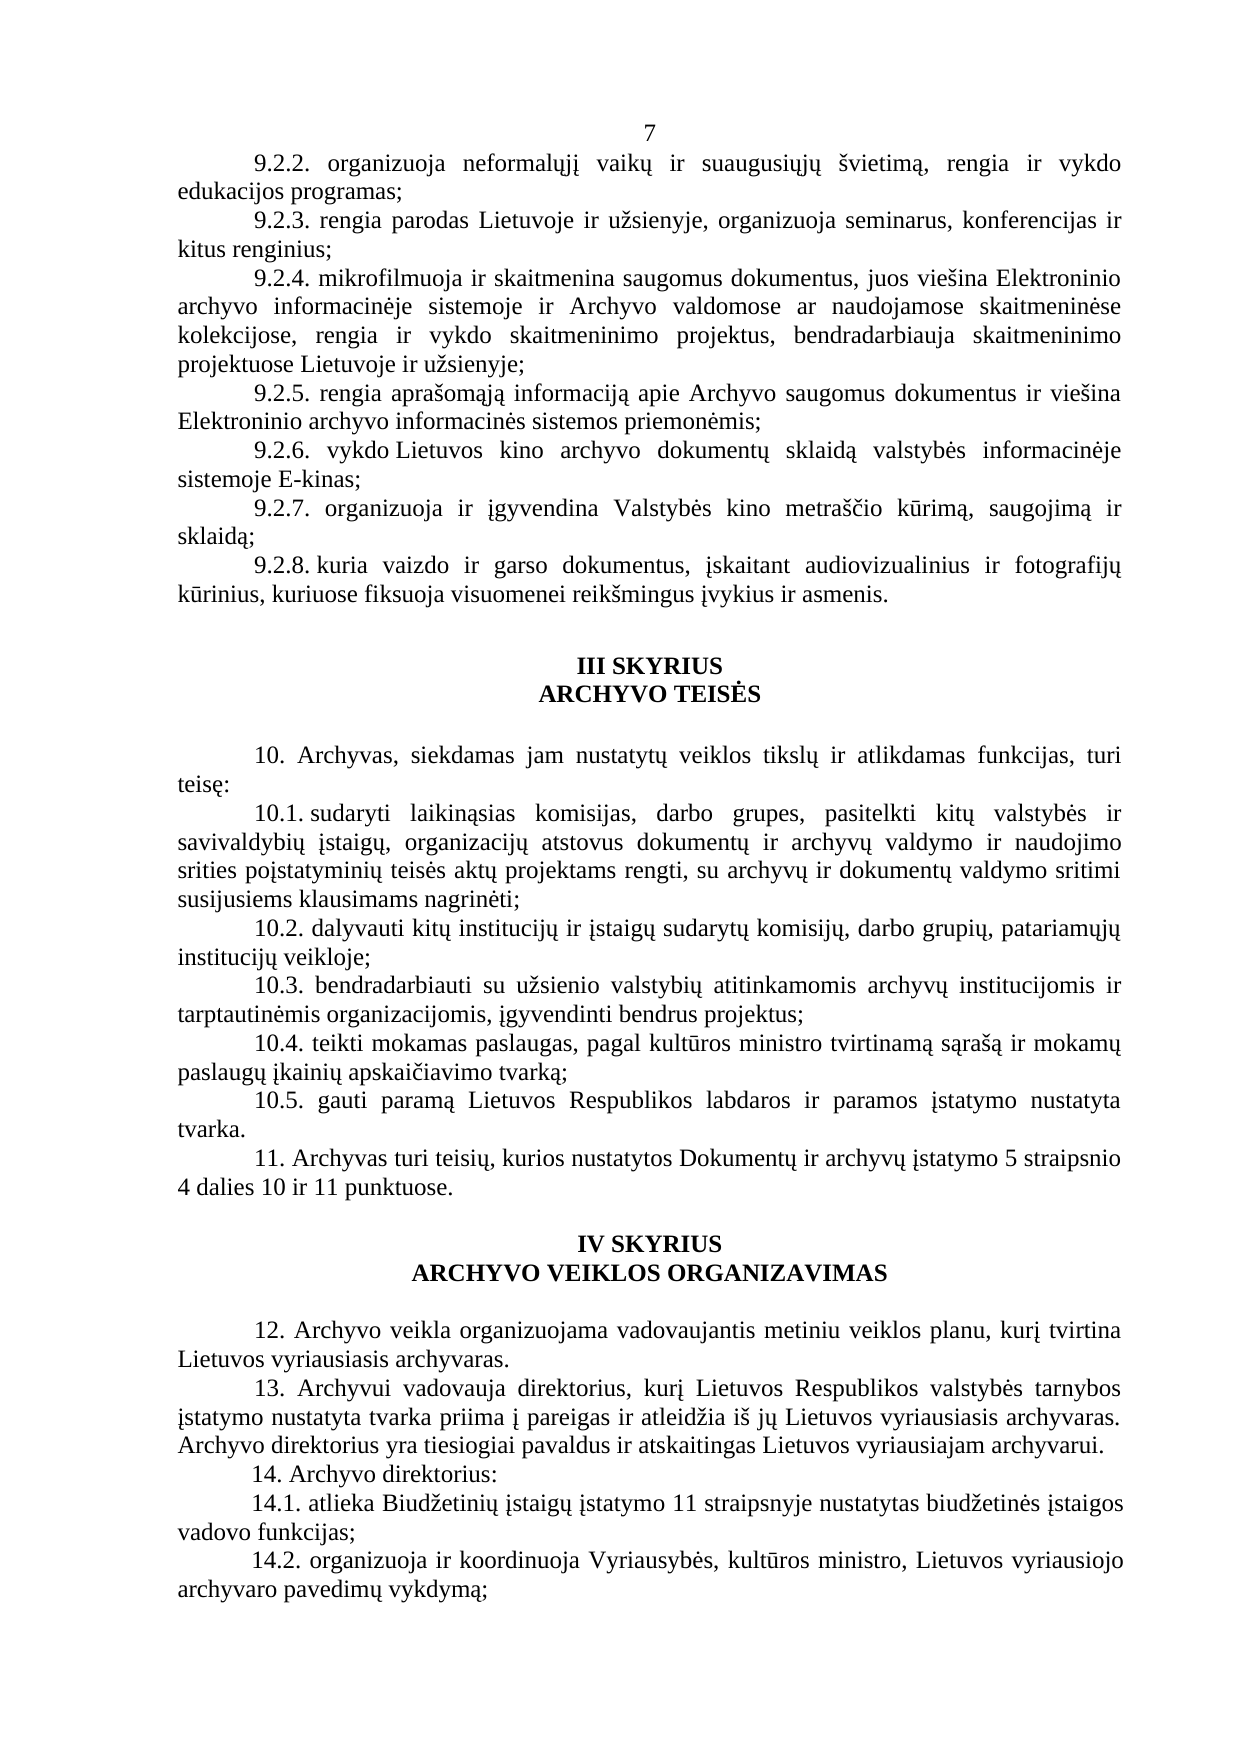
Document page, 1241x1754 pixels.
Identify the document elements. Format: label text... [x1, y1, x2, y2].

text 10.3. bendradarbiauti su užsienio valstybių atitinkamomis archyvų institucijomis ir tarptautinėmis organizacijomis, įgyvendinti bendrus projektus; [177, 971, 1122, 1028]
text ARCHYVO VEIKLOS ORGANIZAVIMAS [177, 1258, 1122, 1287]
text 10.2. dalyvauti kitų institucijų ir įstaigų sudarytų komisijų, darbo grupių, patariamųjų institucijų veikloje; [177, 913, 1122, 971]
text 9.2.5. rengia aprašomąją informaciją apie Archyvo saugomus dokumentus ir viešina Elektroninio archyvo informacinės sistemos priemonėmis; [177, 378, 1122, 435]
text 12. Archyvo veikla organizuojama vadovaujantis metiniu veiklos planu, kurį tvirtina Lietuvos vyriausiasis archyvaras. [177, 1316, 1122, 1373]
text ARCHYVO TEISĖS [177, 679, 1122, 708]
text 9.2.7. organizuoja ir įgyvendina Valstybės kino metraščio kūrimą, saugojimą ir sklaidą; [177, 493, 1122, 550]
text 9.2.3. rengia parodas Lietuvoje ir užsienyje, organizuoja seminarus, konferencijas ir kitus renginius; [177, 205, 1122, 263]
text III SKYRIUS [177, 651, 1122, 679]
text 10.4. teikti mokamas paslaugas, pagal kultūros ministro tvirtinamą sąrašą ir mokamų paslaugų įkainių apskaičiavimo tvarką; [177, 1028, 1122, 1086]
text 14.2. organizuoja ir koordinuoja Vyriausybės, kultūros ministro, Lietuvos vyriausiojo archyvaro pavedimų vykdymą; [177, 1546, 1124, 1603]
text 9.2.6. vykdo Lietuvos kino archyvo dokumentų sklaidą valstybės informacinėje sistemoje E‑kinas; [177, 435, 1122, 493]
text IV SKYRIUS [177, 1229, 1122, 1258]
text 9.2.4. mikrofilmuoja ir skaitmenina saugomus dokumentus, juos viešina Elektroninio archyvo informacinėje sistemoje ir Archyvo valdomose ar naudojamose skaitmeninėse kolekcijose, rengia ir vykdo skaitmeninimo projektus, bendradarbiauja skaitmeninimo projektuose Lietuvoje ir užsienyje; [177, 263, 1122, 378]
text 13. Archyvui vadovauja direktorius, kurį Lietuvos Respublikos valstybės tarnybos įstatymo nustatyta tvarka priima į pareigas ir atleidžia iš jų Lietuvos vyriausiasis archyvaras. Archyvo direktorius yra tiesiogiai pavaldus ir atskaitingas Lietuvos vyriausiajam archyvarui. [177, 1373, 1122, 1459]
text 11. Archyvas turi teisių, kurios nustatytos Dokumentų ir archyvų įstatymo 5 straipsnio 4 dalies 10 ir 11 punktuose. [177, 1143, 1122, 1201]
text 9.2.8. kuria vaizdo ir garso dokumentus, įskaitant audiovizualinius ir fotografijų kūrinius, kuriuose fiksuoja visuomenei reikšmingus įvykius ir asmenis. [177, 550, 1122, 608]
text 10. Archyvas, siekdamas jam nustatytų veiklos tikslų ir atlikdamas funkcijas, turi teisę: [177, 741, 1122, 798]
text 9.2.2. organizuoja neformalųjį vaikų ir suaugusiųjų švietimą, rengia ir vykdo edukacijos programas; [177, 148, 1122, 205]
text 10.5. gauti paramą Lietuvos Respublikos labdaros ir paramos įstatymo nustatyta tvarka. [177, 1086, 1122, 1143]
text 14. Archyvo direktorius: [177, 1459, 1122, 1488]
text 10.1. sudaryti laikinąsias komisijas, darbo grupes, pasitelkti kitų valstybės ir savivaldybių įstaigų, organizacijų atstovus dokumentų ir archyvų valdymo ir naudojimo srities poįstatyminių teisės aktų projektams rengti, su archyvų ir dokumentų valdymo sritimi susijusiems klausimams nagrinėti; [177, 798, 1122, 913]
text 14.1. atlieka Biudžetinių įstaigų įstatymo 11 straipsnyje nustatytas biudžetinės įstaigos vadovo funkcijas; [177, 1488, 1124, 1546]
